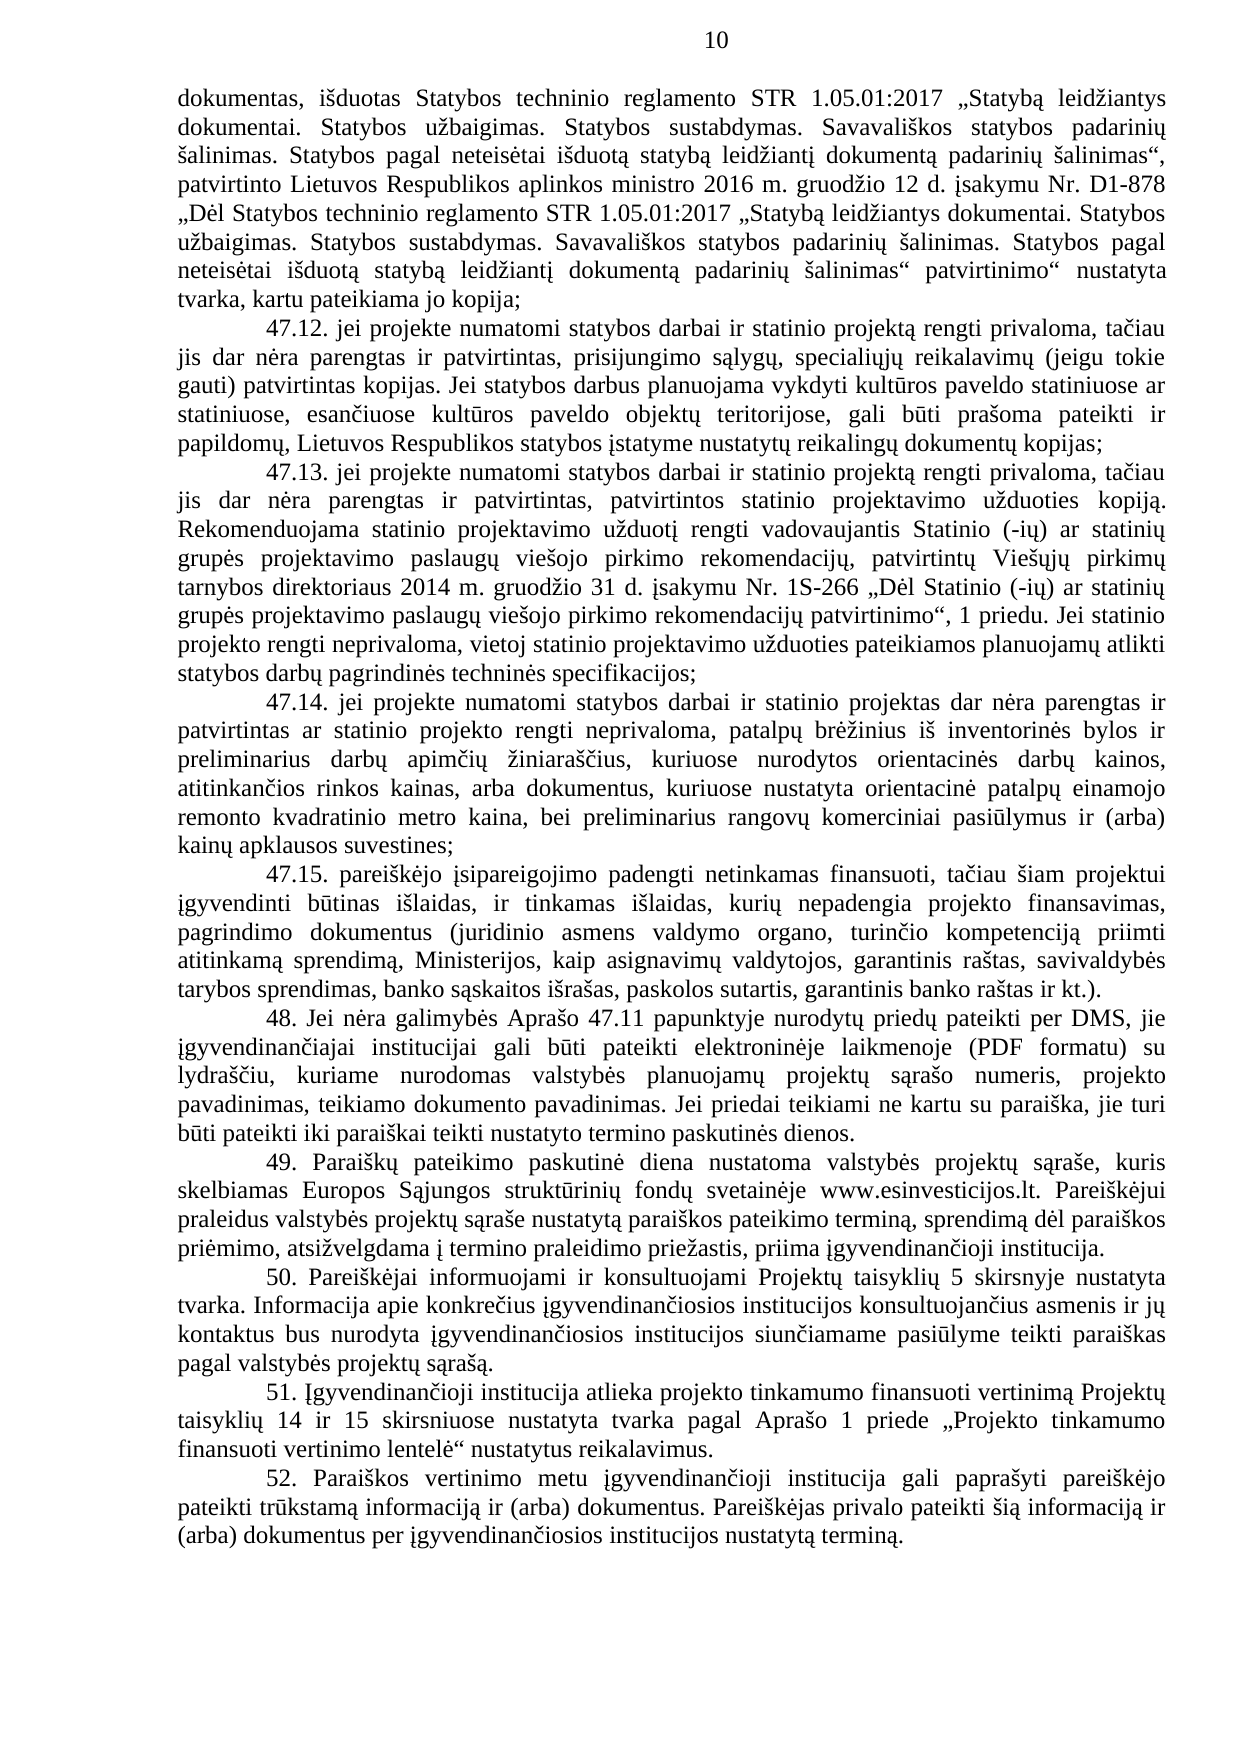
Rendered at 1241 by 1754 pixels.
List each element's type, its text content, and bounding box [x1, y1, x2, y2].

text 47.13. jei projekte numatomi statybos darbai ir statinio projektą rengti privaloma, tačiau jis dar nėra parengtas ir patvirtintas, patvirtintos statinio projektavimo užduoties kopiją. Rekomenduojama statinio projektavimo užduotį rengti vadovaujantis Statinio (-ių) ar statinių grupės projektavimo paslaugų viešojo pirkimo rekomendacijų, patvirtintų Viešųjų pirkimų tarnybos direktoriaus 2014 m. gruodžio 31 d. įsakymu Nr. 1S-266 „Dėl Statinio (-ių) ar statinių grupės projektavimo paslaugų viešojo pirkimo rekomendacijų patvirtinimo“, 1 priedu. Jei statinio projekto rengti neprivaloma, vietoj statinio projektavimo užduoties pateikiamos planuojamų atlikti statybos darbų pagrindinės techninės specifikacijos; [177, 457, 1167, 687]
text 49. Paraiškų pateikimo paskutinė diena nustatoma valstybės projektų sąraše, kuris skelbiamas Europos Sąjungos struktūrinių fondų svetainėje www.esinvesticijos.lt. Pareiškėjui praleidus valstybės projektų sąraše nustatytą paraiškos pateikimo terminą, sprendimą dėl paraiškos priėmimo, atsižvelgdama į termino praleidimo priežastis, priima įgyvendinančioji institucija. [177, 1147, 1167, 1262]
text 47.15. pareiškėjo įsipareigojimo padengti netinkamas finansuoti, tačiau šiam projektui įgyvendinti būtinas išlaidas, ir tinkamas išlaidas, kurių nepadengia projekto finansavimas, pagrindimo dokumentus (juridinio asmens valdymo organo, turinčio kompetenciją priimti atitinkamą sprendimą, Ministerijos, kaip asignavimų valdytojos, garantinis raštas, savivaldybės tarybos sprendimas, banko sąskaitos išrašas, paskolos sutartis, garantinis banko raštas ir kt.). [177, 859, 1167, 1003]
text 51. Įgyvendinančioji institucija atlieka projekto tinkamumo finansuoti vertinimą Projektų taisyklių 14 ir 15 skirsniuose nustatyta tvarka pagal Aprašo 1 priede „Projekto tinkamumo finansuoti vertinimo lentelė“ nustatytus reikalavimus. [177, 1377, 1167, 1463]
text 48. Jei nėra galimybės Aprašo 47.11 papunktyje nurodytų priedų pateikti per DMS, jie įgyvendinančiajai institucijai gali būti pateikti elektroninėje laikmenoje (PDF formatu) su lydraščiu, kuriame nurodomas valstybės planuojamų projektų sąrašo numeris, projekto pavadinimas, teikiamo dokumento pavadinimas. Jei priedai teikiami ne kartu su paraiška, jie turi būti pateikti iki paraiškai teikti nustatyto termino paskutinės dienos. [177, 1003, 1167, 1147]
text 52. Paraiškos vertinimo metu įgyvendinančioji institucija gali paprašyti pareiškėjo pateikti trūkstamą informaciją ir (arba) dokumentus. Pareiškėjas privalo pateikti šią informaciją ir (arba) dokumentus per įgyvendinančiosios institucijos nustatytą terminą. [177, 1463, 1167, 1549]
text dokumentas, išduotas Statybos techninio reglamento STR 1.05.01:2017 „Statybą leidžiantys dokumentai. Statybos užbaigimas. Statybos sustabdymas. Savavališkos statybos padarinių šalinimas. Statybos pagal neteisėtai išduotą statybą leidžiantį dokumentą padarinių šalinimas“, patvirtinto Lietuvos Respublikos aplinkos ministro 2016 m. gruodžio 12 d. įsakymu Nr. D1-878 „Dėl Statybos techninio reglamento STR 1.05.01:2017 „Statybą leidžiantys dokumentai. Statybos užbaigimas. Statybos sustabdymas. Savavališkos statybos padarinių šalinimas. Statybos pagal neteisėtai išduotą statybą leidžiantį dokumentą padarinių šalinimas“ patvirtinimo“ nustatyta tvarka, kartu pateikiama jo kopija; [177, 83, 1167, 313]
text 50. Pareiškėjai informuojami ir konsultuojami Projektų taisyklių 5 skirsnyje nustatyta tvarka. Informacija apie konkrečius įgyvendinančiosios institucijos konsultuojančius asmenis ir jų kontaktus bus nurodyta įgyvendinančiosios institucijos siunčiamame pasiūlyme teikti paraiškas pagal valstybės projektų sąrašą. [177, 1262, 1167, 1377]
text 47.12. jei projekte numatomi statybos darbai ir statinio projektą rengti privaloma, tačiau jis dar nėra parengtas ir patvirtintas, prisijungimo sąlygų, specialiųjų reikalavimų (jeigu tokie gauti) patvirtintas kopijas. Jei statybos darbus planuojama vykdyti kultūros paveldo statiniuose ar statiniuose, esančiuose kultūros paveldo objektų teritorijose, gali būti prašoma pateikti ir papildomų, Lietuvos Respublikos statybos įstatyme nustatytų reikalingų dokumentų kopijas; [177, 313, 1167, 457]
text 47.14. jei projekte numatomi statybos darbai ir statinio projektas dar nėra parengtas ir patvirtintas ar statinio projekto rengti neprivaloma, patalpų brėžinius iš inventorinės bylos ir preliminarius darbų apimčių žiniaraščius, kuriuose nurodytos orientacinės darbų kainos, atitinkančios rinkos kainas, arba dokumentus, kuriuose nustatyta orientacinė patalpų einamojo remonto kvadratinio metro kaina, bei preliminarius rangovų komerciniai pasiūlymus ir (arba) kainų apklausos suvestines; [177, 687, 1167, 859]
